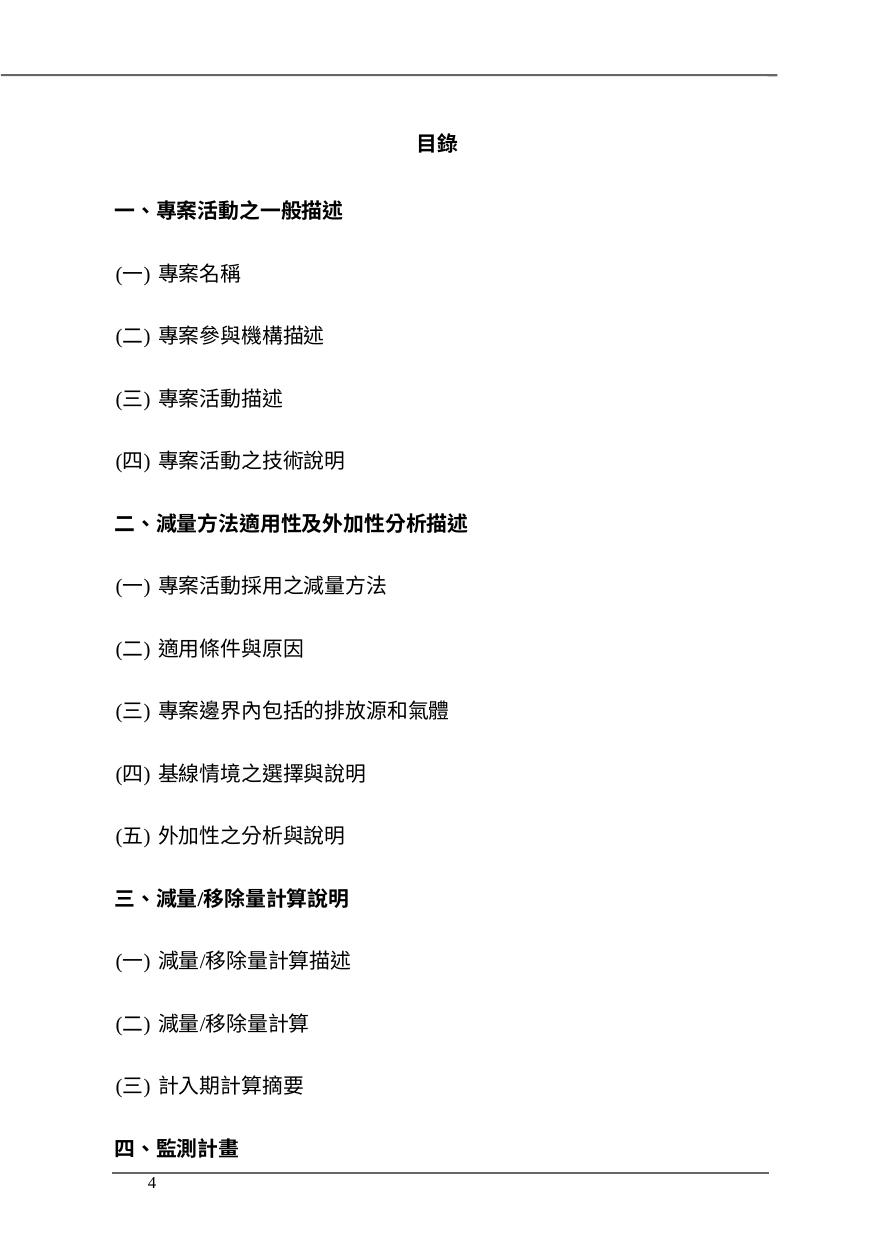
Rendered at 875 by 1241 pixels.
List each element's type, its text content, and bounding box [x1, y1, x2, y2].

text (三) 計入期計算摘要 [115, 1064, 767, 1101]
text (二) 適用條件與原因 [115, 626, 767, 664]
text (四) 專案活動之技術說明 [115, 439, 767, 476]
text (二) 減量/移除量計算 [115, 1001, 767, 1039]
text (四) 基線情境之選擇與說明 [115, 751, 767, 789]
text 目錄 [148, 101, 726, 164]
text 三、減量/移除量計算說明 [114, 876, 767, 914]
text (一) 專案名稱 [115, 251, 767, 289]
text 四、監測計畫 [114, 1126, 767, 1164]
text (一) 專案活動採用之減量方法 [115, 564, 767, 601]
text (三) 專案活動描述 [115, 376, 767, 414]
text (五) 外加性之分析與說明 [115, 814, 767, 851]
text (三) 專案邊界內包括的排放源和氣體 [115, 689, 767, 726]
text 二、減量方法適用性及外加性分析描述 [114, 501, 767, 539]
text 一、專案活動之一般描述 [114, 189, 767, 226]
text (二) 專案參與機構描述 [115, 314, 767, 351]
text (一) 減量/移除量計算描述 [115, 939, 767, 976]
